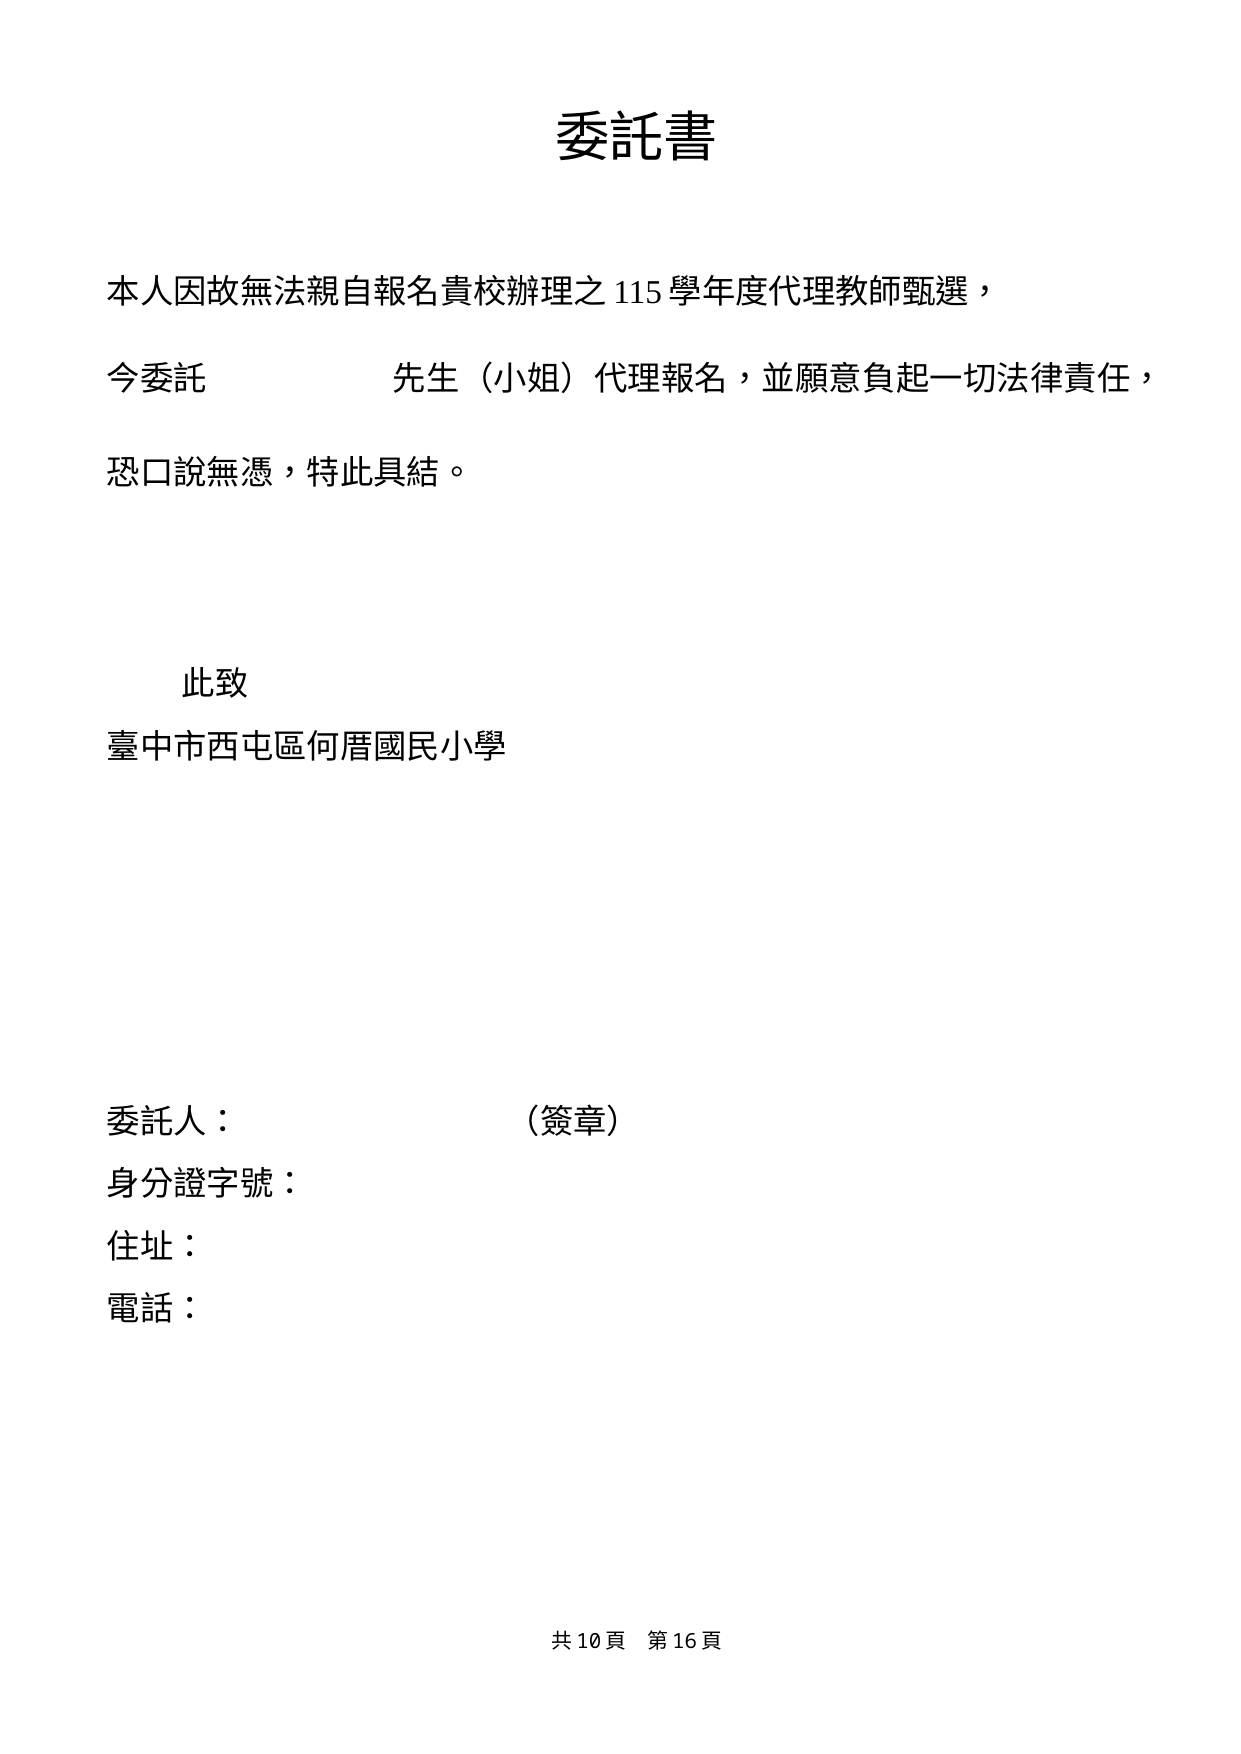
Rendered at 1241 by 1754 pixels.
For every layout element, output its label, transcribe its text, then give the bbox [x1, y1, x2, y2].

text 電話： [106, 1265, 1167, 1327]
text 此致 [106, 640, 1167, 702]
text 今委託 先生（小姐）代理報名，並願意負起一切法律責任，恐口說無憑，特此具結。 [106, 334, 1167, 491]
text 委託書 [106, 60, 1167, 185]
text 身分證字號： [106, 1140, 1167, 1202]
text 本人因故無法親自報名貴校辦理之115學年度代理教師甄選， [106, 248, 1167, 310]
text 住址： [106, 1202, 1167, 1265]
text 委託人： （簽章） [106, 1077, 1167, 1140]
text 臺中市西屯區何厝國民小學 [106, 702, 1167, 765]
